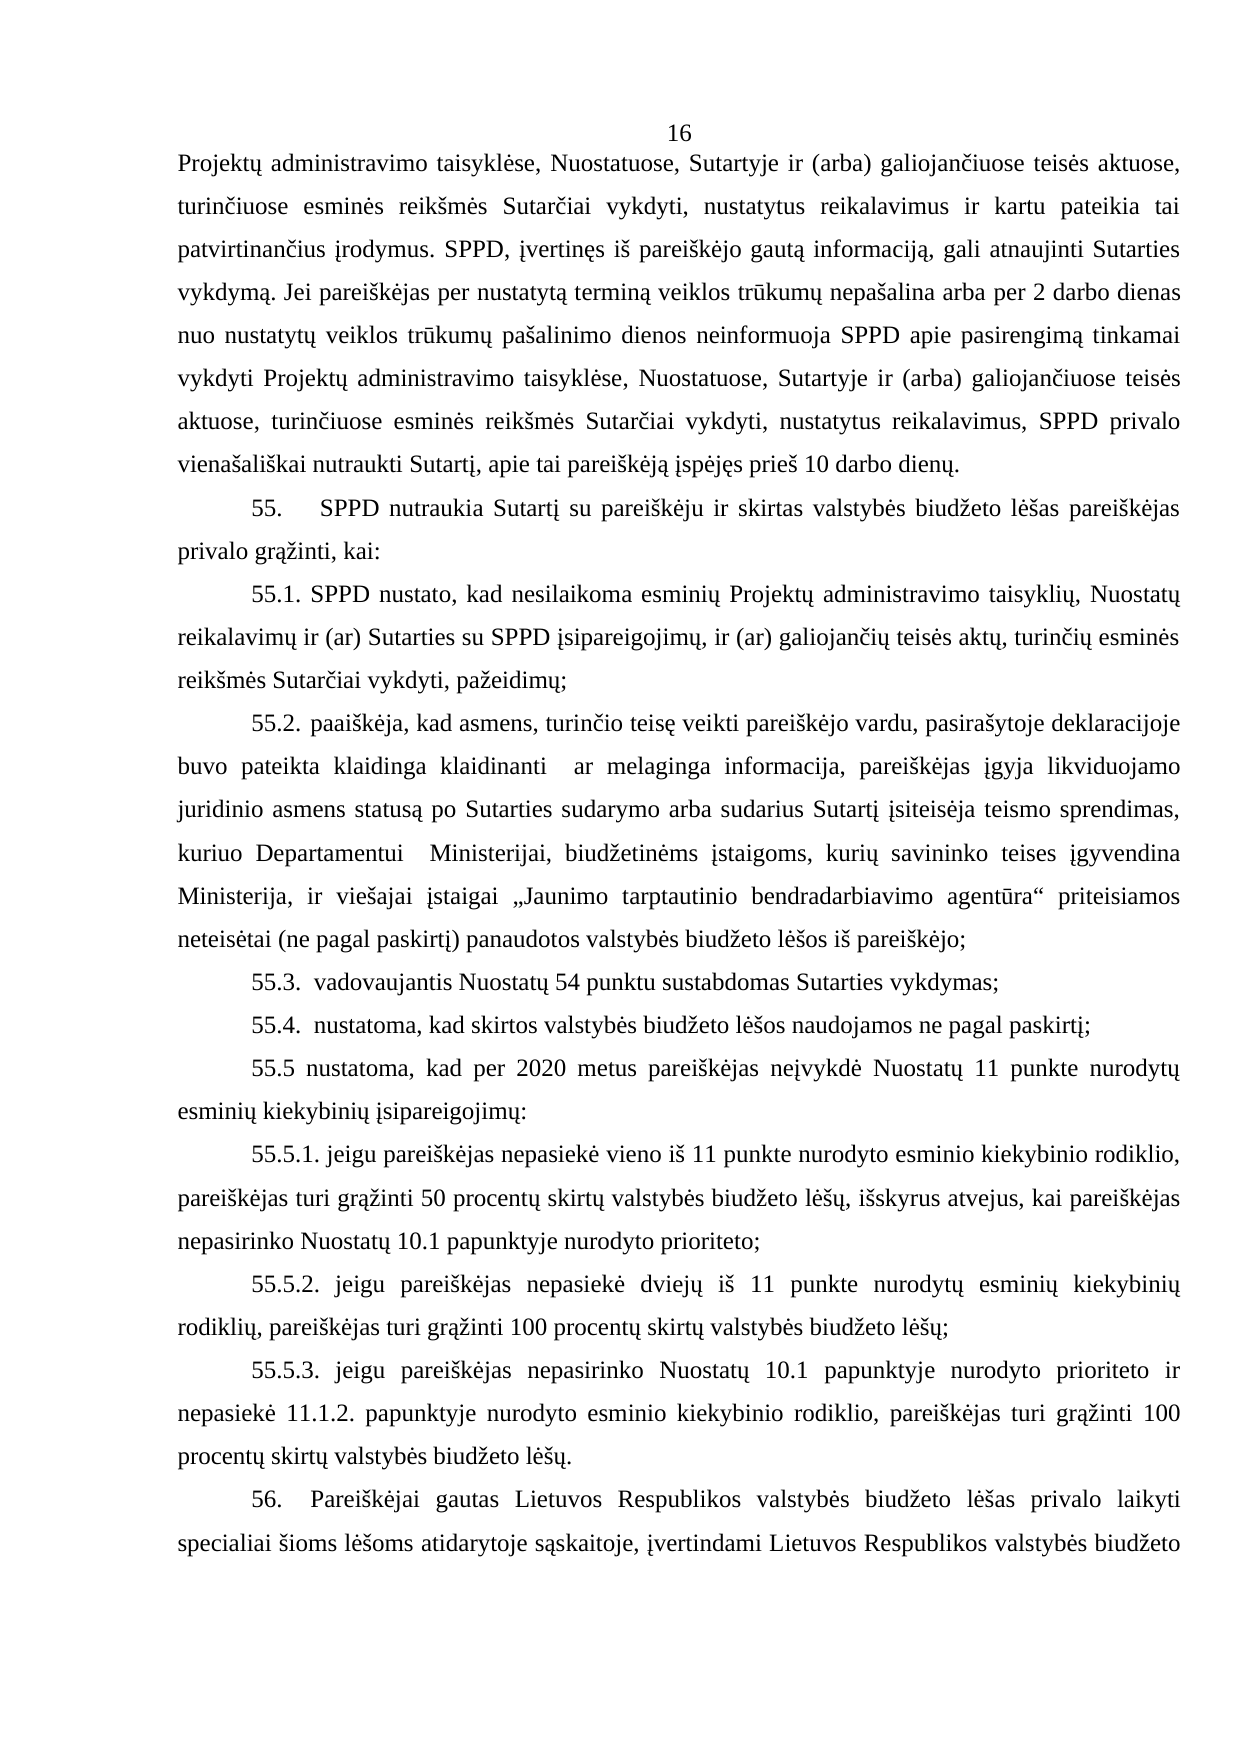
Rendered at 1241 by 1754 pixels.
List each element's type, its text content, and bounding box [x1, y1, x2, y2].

text 55.2. paaiškėja, kad asmens, turinčio teisę veikti pareiškėjo vardu, pasirašytoje deklaracijoje buvo pateikta klaidinga klaidinanti ar melaginga informacija, pareiškėjas įgyja likviduojamo juridinio asmens statusą po Sutarties sudarymo arba sudarius Sutartį įsiteisėja teismo sprendimas, kuriuo Departamentui Ministerijai, biudžetinėms įstaigoms, kurių savininko teises įgyvendina Ministerija, ir viešajai įstaigai „Jaunimo tarptautinio bendradarbiavimo agentūra“ priteisiamos neteisėtai (ne pagal paskirtį) panaudotos valstybės biudžeto lėšos iš pareiškėjo; [177, 708, 1181, 953]
text 55.5 nustatoma, kad per 2020 metus pareiškėjas neįvykdė Nuostatų 11 punkte nurodytų esminių kiekybinių įsipareigojimų: [177, 1053, 1181, 1125]
text 55. SPPD nutraukia Sutartį su pareiškėju ir skirtas valstybės biudžeto lėšas pareiškėjas privalo grąžinti, kai: [177, 493, 1181, 564]
text 56. Pareiškėjai gautas Lietuvos Respublikos valstybės biudžeto lėšas privalo laikyti specialiai šioms lėšoms atidarytoje sąskaitoje, įvertindami Lietuvos Respublikos valstybės biudžeto [177, 1484, 1181, 1556]
text 55.3. vadovaujantis Nuostatų 54 punktu sustabdomas Sutarties vykdymas; [177, 967, 1181, 996]
text 55.5.2. jeigu pareiškėjas nepasiekė dviejų iš 11 punkte nurodytų esminių kiekybinių rodiklių, pareiškėjas turi grąžinti 100 procentų skirtų valstybės biudžeto lėšų; [177, 1269, 1181, 1341]
text 55.5.1. jeigu pareiškėjas nepasiekė vieno iš 11 punkte nurodyto esminio kiekybinio rodiklio, pareiškėjas turi grąžinti 50 procentų skirtų valstybės biudžeto lėšų, išskyrus atvejus, kai pareiškėjas nepasirinko Nuostatų 10.1 papunktyje nurodyto prioriteto; [177, 1139, 1181, 1254]
text 55.5.3. jeigu pareiškėjas nepasirinko Nuostatų 10.1 papunktyje nurodyto prioriteto ir nepasiekė 11.1.2. papunktyje nurodyto esminio kiekybinio rodiklio, pareiškėjas turi grąžinti 100 procentų skirtų valstybės biudžeto lėšų. [177, 1355, 1181, 1470]
text 55.4. nustatoma, kad skirtos valstybės biudžeto lėšos naudojamos ne pagal paskirtį; [177, 1010, 1181, 1039]
text Projektų administravimo taisyklėse, Nuostatuose, Sutartyje ir (arba) galiojančiuose teisės aktuose, turinčiuose esminės reikšmės Sutarčiai vykdyti, nustatytus reikalavimus ir kartu pateikia tai patvirtinančius įrodymus. SPPD, įvertinęs iš pareiškėjo gautą informaciją, gali atnaujinti Sutarties vykdymą. Jei pareiškėjas per nustatytą terminą veiklos trūkumų nepašalina arba per 2 darbo dienas nuo nustatytų veiklos trūkumų pašalinimo dienos neinformuoja SPPD apie pasirengimą tinkamai vykdyti Projektų administravimo taisyklėse, Nuostatuose, Sutartyje ir (arba) galiojančiuose teisės aktuose, turinčiuose esminės reikšmės Sutarčiai vykdyti, nustatytus reikalavimus, SPPD privalo vienašališkai nutraukti Sutartį, apie tai pareiškėją įspėjęs prieš 10 darbo dienų. [177, 148, 1181, 478]
text 55.1. SPPD nustato, kad nesilaikoma esminių Projektų administravimo taisyklių, Nuostatų reikalavimų ir (ar) Sutarties su SPPD įsipareigojimų, ir (ar) galiojančių teisės aktų, turinčių esminės reikšmės Sutarčiai vykdyti, pažeidimų; [177, 579, 1181, 694]
